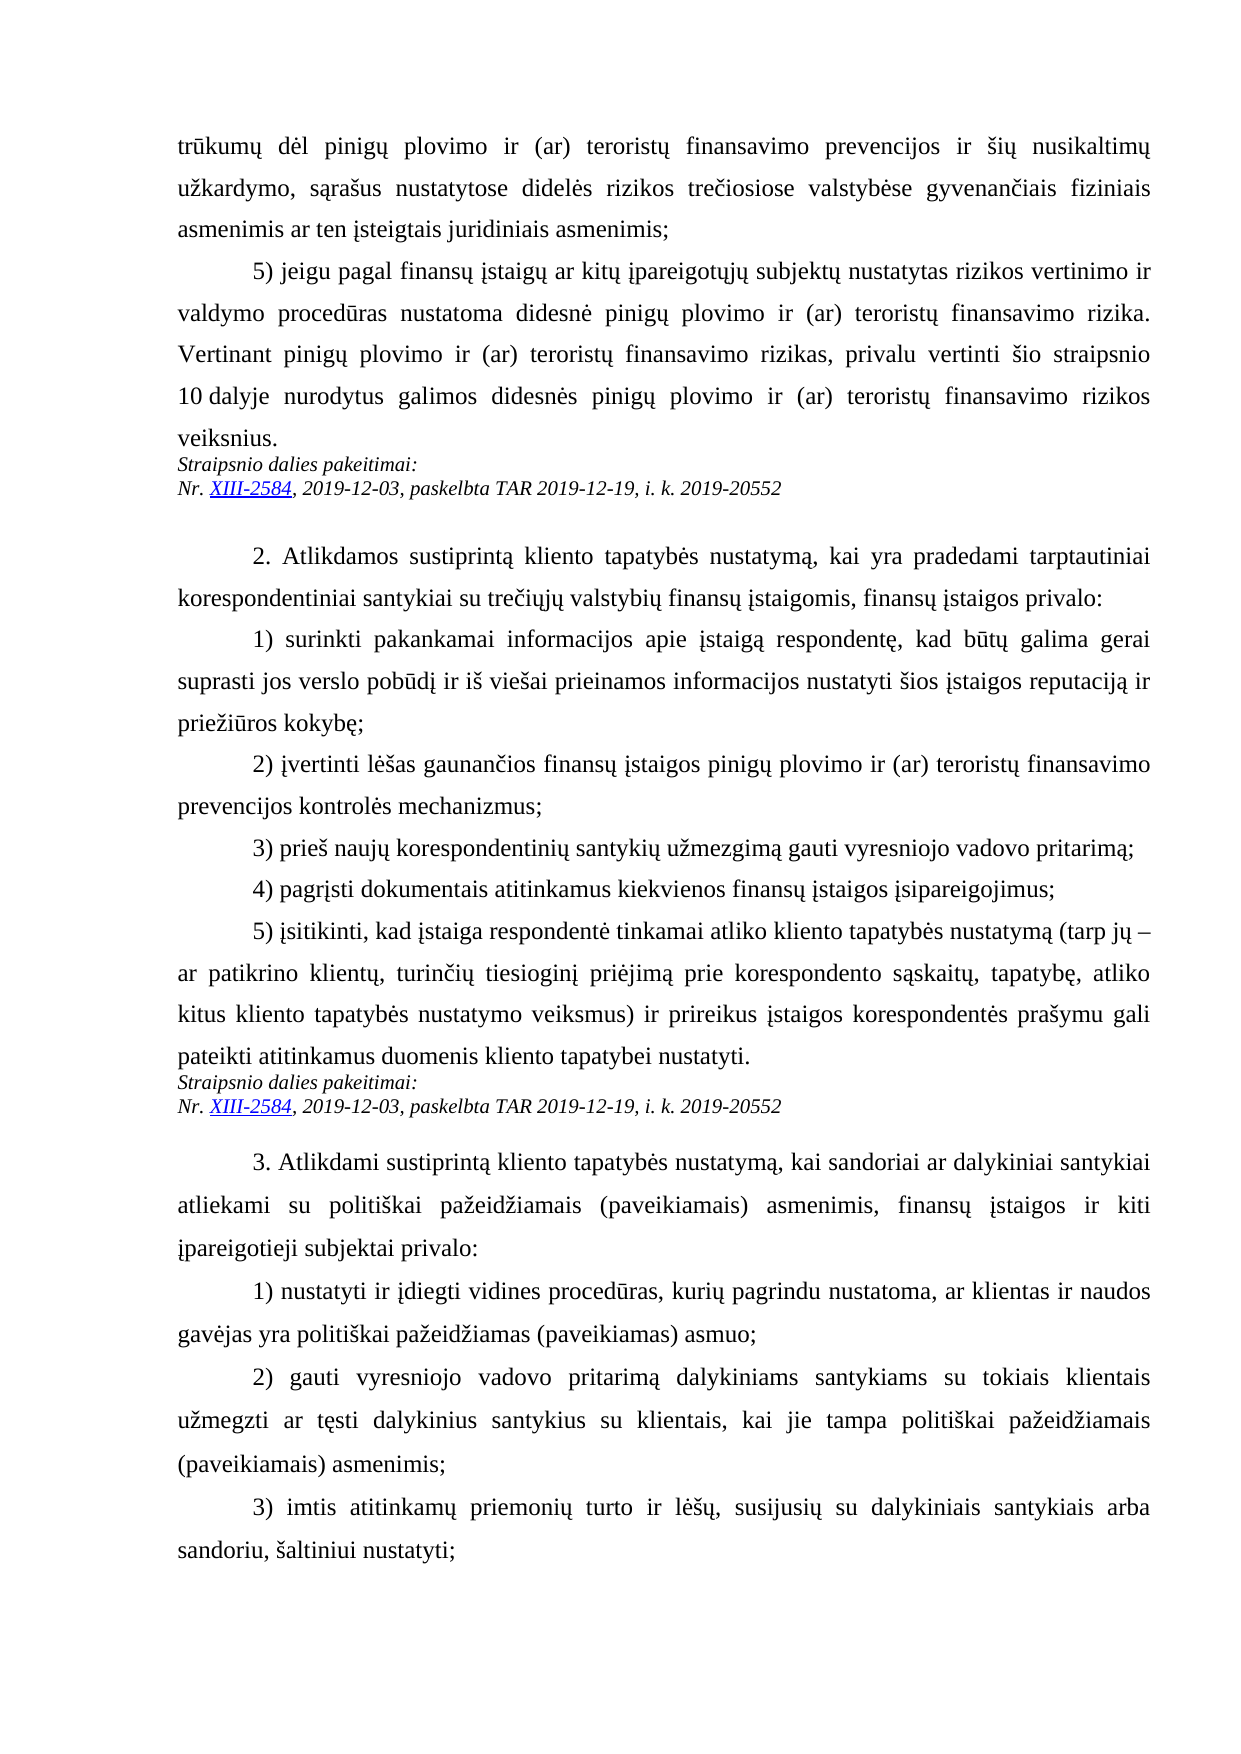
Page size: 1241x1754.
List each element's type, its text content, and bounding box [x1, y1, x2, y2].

text 4) pagrįsti dokumentais atitinkamus kiekvienos finansų įstaigos įsipareigojimus; [177, 862, 1152, 903]
text 3) prieš naujų korespondentinių santykių užmezgimą gauti vyresniojo vadovo pritarimą; [177, 820, 1152, 862]
text 2) įvertinti lėšas gaunančios finansų įstaigos pinigų plovimo ir (ar) teroristų finansavimo prevencijos kontrolės mechanizmus; [177, 737, 1152, 820]
text 2) gauti vyresniojo vadovo pritarimą dalykiniams santykiams su tokiais klientais užmegzti ar tęsti dalykinius santykius su klientais, kai jie tampa politiškai pažeidžiamais (paveikiamais) asmenimis; [177, 1362, 1152, 1477]
text Straipsnio dalies pakeitimai: [177, 451, 1152, 476]
text 3. Atlikdami sustiprintą kliento tapatybės nustatymą, kai sandoriai ar dalykiniai santykiai atliekami su politiškai pažeidžiamais (paveikiamais) asmenimis, finansų įstaigos ir kiti įpareigotieji subjektai privalo: [177, 1147, 1152, 1262]
text 1) nustatyti ir įdiegti vidines procedūras, kurių pagrindu nustatoma, ar klientas ir naudos gavėjas yra politiškai pažeidžiamas (paveikiamas) asmuo; [177, 1276, 1152, 1348]
text trūkumų dėl pinigų plovimo ir (ar) teroristų finansavimo prevencijos ir šių nusikaltimų užkardymo, sąrašus nustatytose didelės rizikos trečiosiose valstybėse gyvenančiais fiziniais asmenimis ar ten įsteigtais juridiniais asmenimis; [177, 118, 1152, 243]
text Straipsnio dalies pakeitimai: [177, 1070, 1152, 1094]
text Nr. XIII-2584, 2019-12-03, paskelbta TAR 2019-12-19, i. k. 2019-20552 [177, 476, 1152, 499]
text 2. Atlikdamos sustiprintą kliento tapatybės nustatymą, kai yra pradedami tarptautiniai korespondentiniai santykiai su trečiųjų valstybių finansų įstaigomis, finansų įstaigos privalo: [177, 528, 1152, 612]
text 3) imtis atitinkamų priemonių turto ir lėšų, susijusių su dalykiniais santykiais arba sandoriu, šaltiniui nustatyti; [177, 1492, 1152, 1564]
text 5) įsitikinti, kad įstaiga respondentė tinkamai atliko kliento tapatybės nustatymą (tarp jų – ar patikrino klientų, turinčių tiesioginį priėjimą prie korespondento sąskaitų, tapatybę, atliko kitus kliento tapatybės nustatymo veiksmus) ir prireikus įstaigos korespondentės prašymu gali pateikti atitinkamus duomenis kliento tapatybei nustatyti. [177, 903, 1152, 1070]
text 1) surinkti pakankamai informacijos apie įstaigą respondentę, kad būtų galima gerai suprasti jos verslo pobūdį ir iš viešai prieinamos informacijos nustatyti šios įstaigos reputaciją ir priežiūros kokybę; [177, 612, 1152, 737]
text 5) jeigu pagal finansų įstaigų ar kitų įpareigotųjų subjektų nustatytas rizikos vertinimo ir valdymo procedūras nustatoma didesnė pinigų plovimo ir (ar) teroristų finansavimo rizika. Vertinant pinigų plovimo ir (ar) teroristų finansavimo rizikas, privalu vertinti šio straipsnio 10 dalyje nurodytus galimos didesnės pinigų plovimo ir (ar) teroristų finansavimo rizikos veiksnius. [177, 243, 1152, 451]
text Nr. XIII-2584, 2019-12-03, paskelbta TAR 2019-12-19, i. k. 2019-20552 [177, 1094, 1152, 1118]
